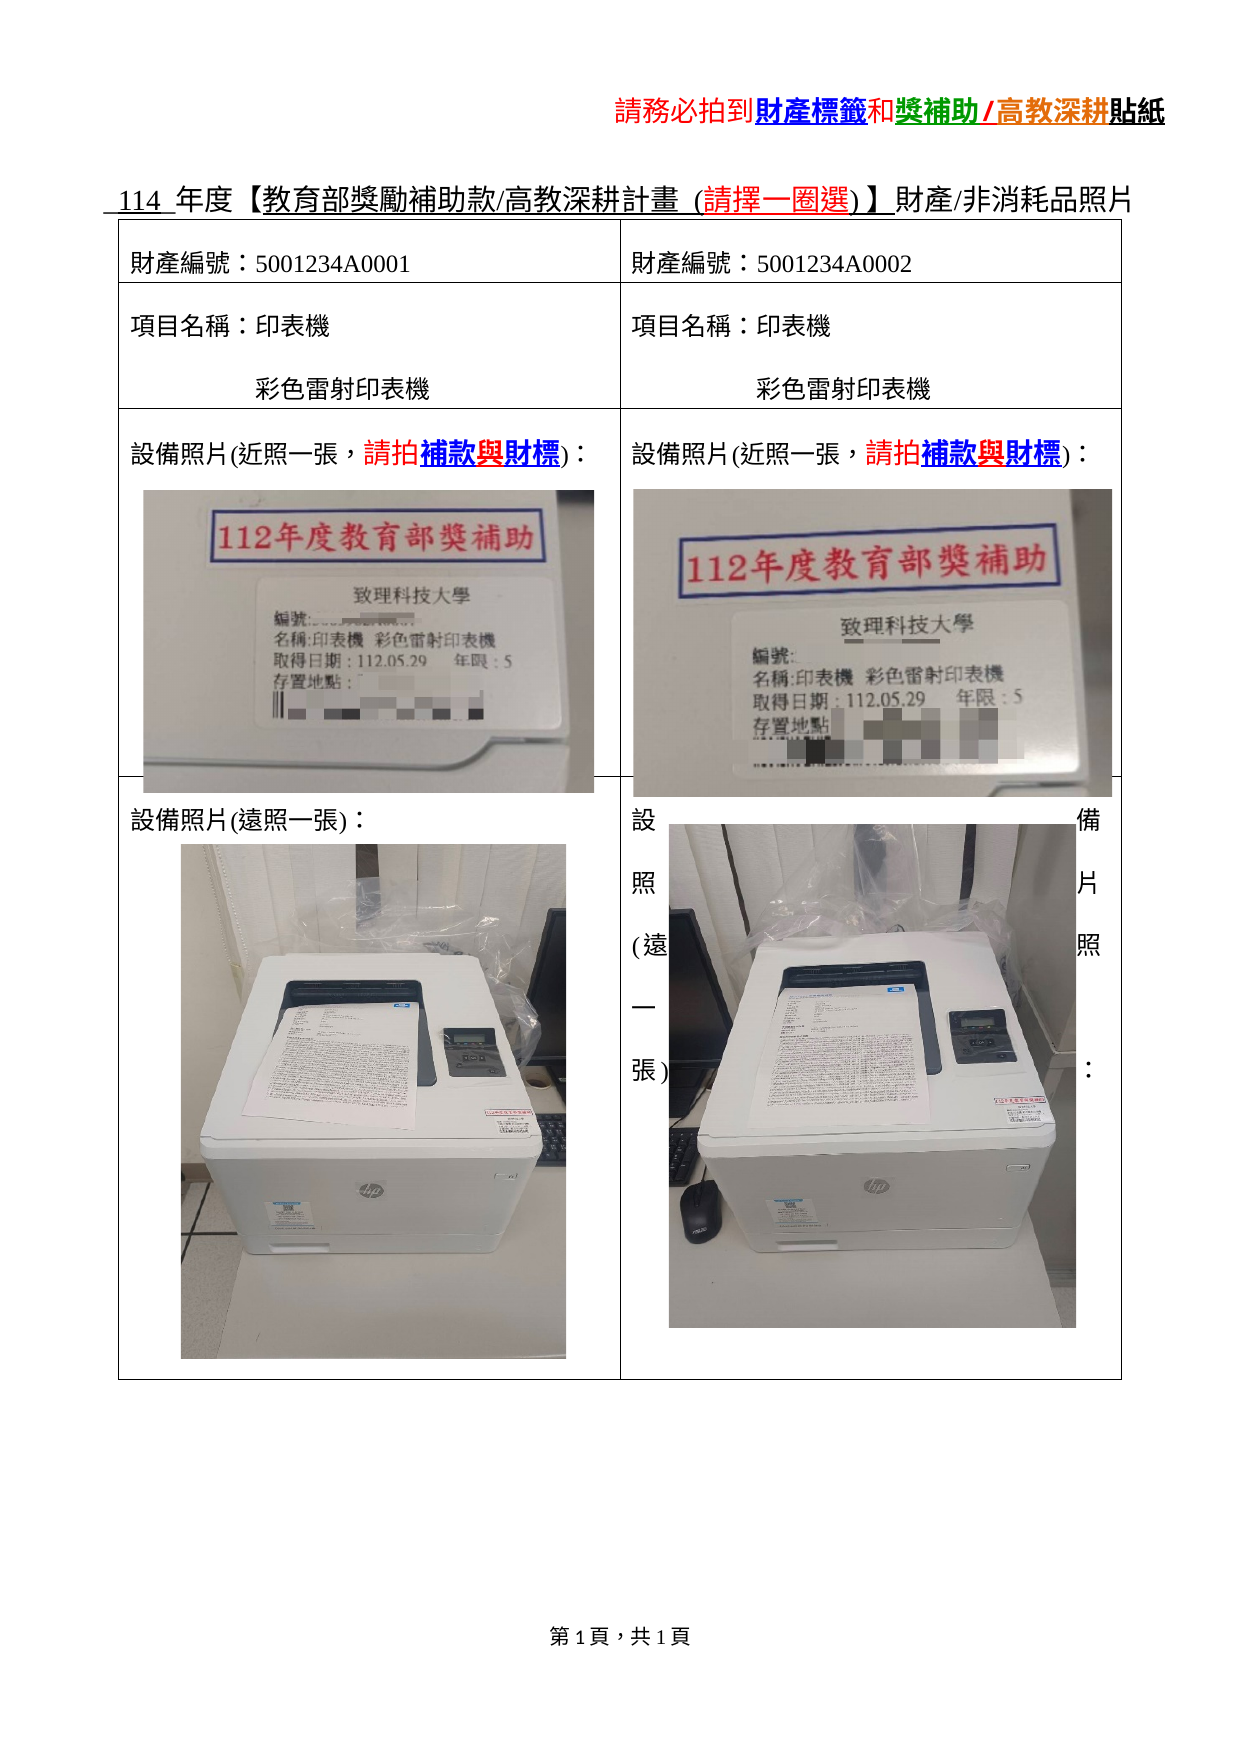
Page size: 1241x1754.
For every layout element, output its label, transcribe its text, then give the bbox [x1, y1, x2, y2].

table_header 財產編號：5001234A0002 [621, 220, 1121, 282]
table_cell 設備照片(近照一張，請拍補款與財標)： [119, 409, 620, 776]
table_cell 設備照片(遠照一張)： [119, 777, 620, 1378]
table_header 財產編號：5001234A0001 [119, 220, 620, 282]
table_cell 項目名稱：印表機 彩色雷射印表機 [621, 283, 1121, 408]
table_cell 設備照片(遠照一張)： [621, 777, 1121, 1378]
text _114_年度【教育部獎勵補助款/高教深耕計畫 (請擇一圈選) 】財產/非消耗品照片 [75, 156, 1165, 219]
table_cell 設備照片(近照一張，請拍補款與財標)： [621, 409, 1121, 776]
table_cell 項目名稱：印表機 彩色雷射印表機 [119, 283, 620, 408]
